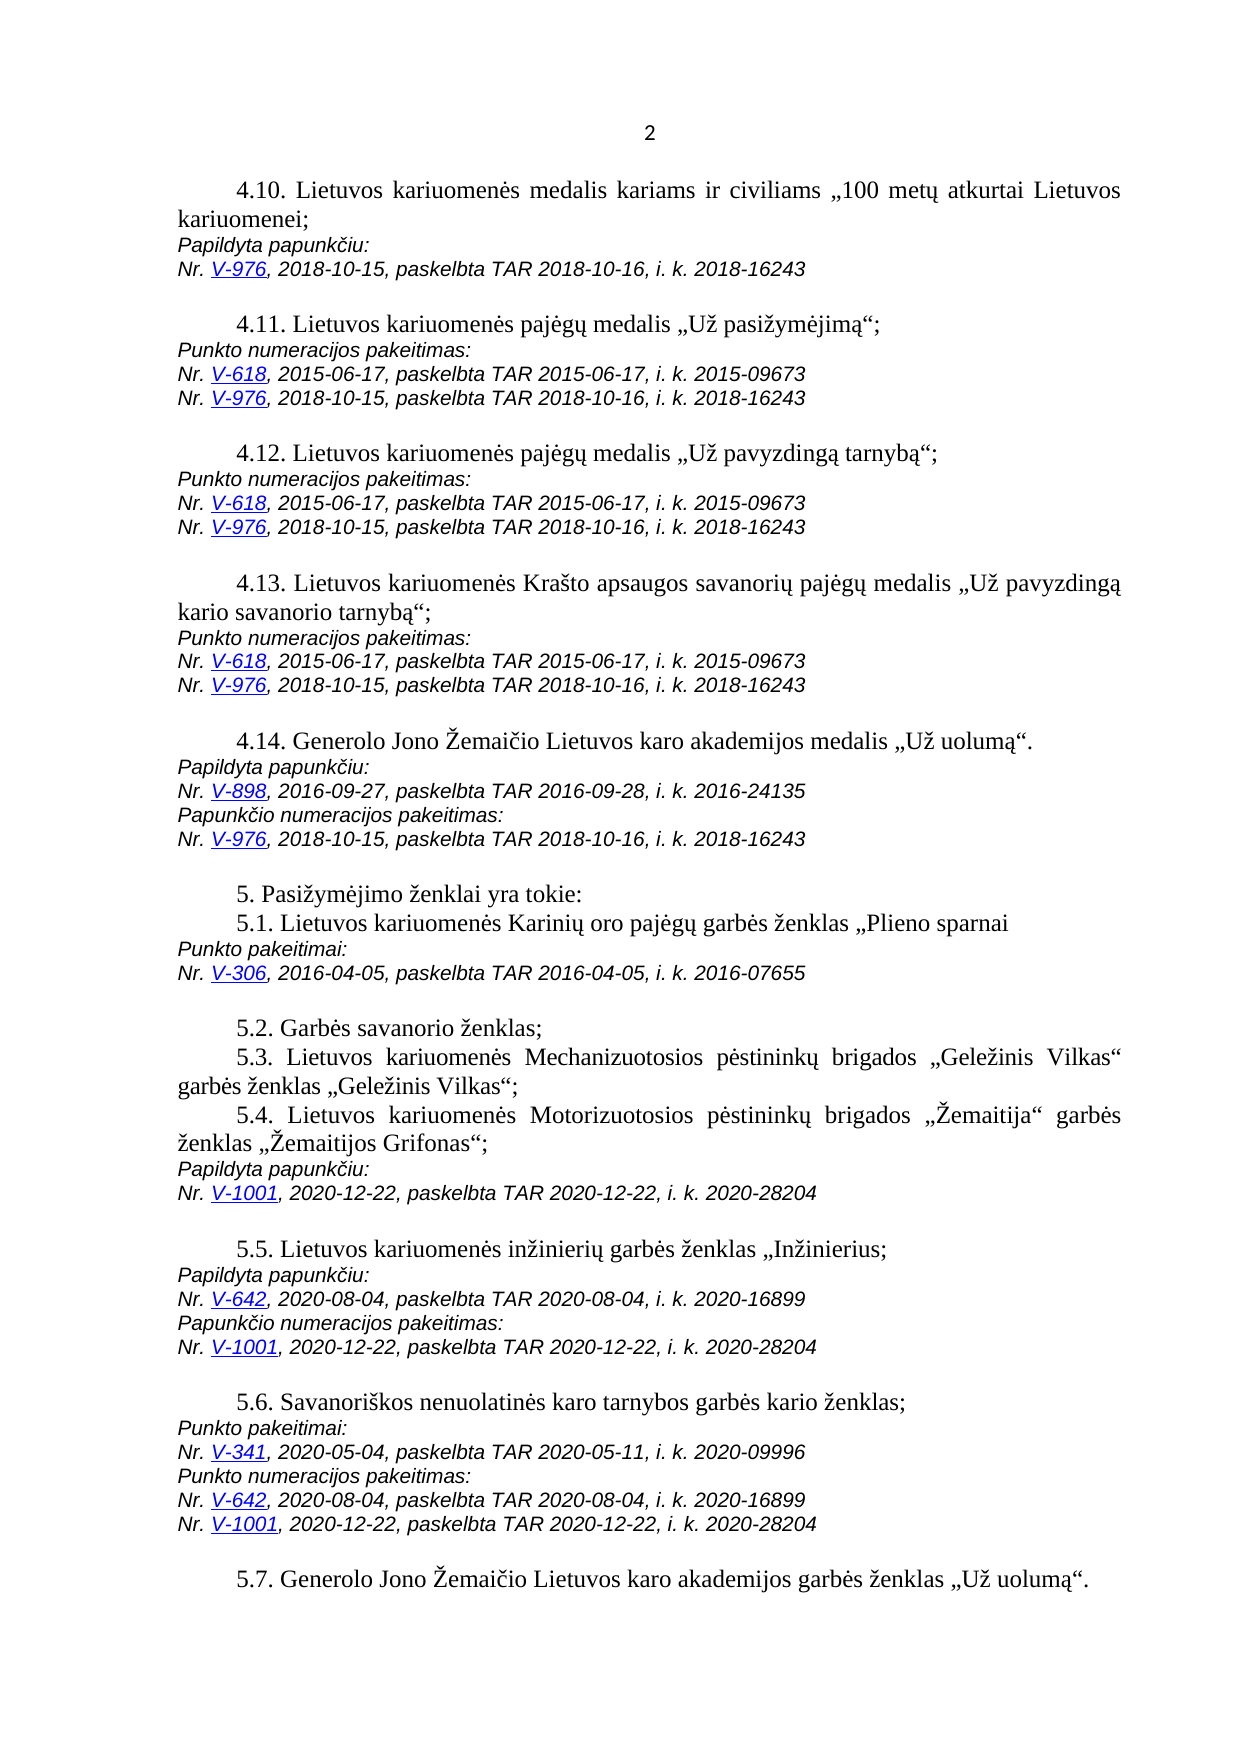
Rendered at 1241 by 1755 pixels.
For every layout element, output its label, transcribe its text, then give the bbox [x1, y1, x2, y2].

text Papunkčio numeracijos pakeitimas: [177, 803, 1122, 827]
text Punkto numeracijos pakeitimas: [177, 338, 1122, 362]
text Nr. V-618, 2015-06-17, paskelbta TAR 2015-06-17, i. k. 2015-09673 [177, 362, 1122, 386]
text Punkto pakeitimai: [177, 937, 1122, 961]
text Punkto numeracijos pakeitimas: [177, 467, 1122, 491]
text Nr. V-976, 2018-10-15, paskelbta TAR 2018-10-16, i. k. 2018-16243 [177, 827, 1122, 851]
text Nr. V-642, 2020-08-04, paskelbta TAR 2020-08-04, i. k. 2020-16899 [177, 1287, 1122, 1311]
text 5.4. Lietuvos kariuomenės Motorizuotosios pėstininkų brigados „Žemaitija“ garbės ženklas „Žemaitijos Grifonas“; [177, 1100, 1122, 1157]
text Papildyta papunkčiu: [177, 232, 1122, 256]
text Nr. V-642, 2020-08-04, paskelbta TAR 2020-08-04, i. k. 2020-16899 [177, 1488, 1122, 1512]
text 4.12. Lietuvos kariuomenės pajėgų medalis „Už pavyzdingą tarnybą“; [177, 438, 1122, 467]
text 5.5. Lietuvos kariuomenės inžinierių garbės ženklas „Inžinierius; [177, 1234, 1122, 1263]
text Punkto numeracijos pakeitimas: [177, 625, 1122, 649]
text Nr. V-618, 2015-06-17, paskelbta TAR 2015-06-17, i. k. 2015-09673 [177, 491, 1122, 515]
text Nr. V-976, 2018-10-15, paskelbta TAR 2018-10-16, i. k. 2018-16243 [177, 673, 1122, 697]
text Nr. V-976, 2018-10-15, paskelbta TAR 2018-10-16, i. k. 2018-16243 [177, 256, 1122, 280]
text Nr. V-976, 2018-10-15, paskelbta TAR 2018-10-16, i. k. 2018-16243 [177, 515, 1122, 539]
text 5.2. Garbės savanorio ženklas; [177, 1013, 1122, 1042]
text 4.10. Lietuvos kariuomenės medalis kariams ir civiliams „100 metų atkurtai Lietuvos kariuomenei; [177, 175, 1122, 232]
text 5.3. Lietuvos kariuomenės Mechanizuotosios pėstininkų brigados „Geležinis Vilkas“ garbės ženklas „Geležinis Vilkas“; [177, 1042, 1122, 1100]
text 5. Pasižymėjimo ženklai yra tokie: [177, 879, 1122, 908]
text 4.11. Lietuvos kariuomenės pajėgų medalis „Už pasižymėjimą“; [177, 309, 1122, 338]
text Punkto numeracijos pakeitimas: [177, 1464, 1122, 1488]
text 4.14. Generolo Jono Žemaičio Lietuvos karo akademijos medalis „Už uolumą“. [177, 726, 1122, 755]
text Nr. V-341, 2020-05-04, paskelbta TAR 2020-05-11, i. k. 2020-09996 [177, 1440, 1122, 1464]
text Papildyta papunkčiu: [177, 1263, 1122, 1287]
text Papildyta papunkčiu: [177, 1157, 1122, 1181]
text Nr. V-1001, 2020-12-22, paskelbta TAR 2020-12-22, i. k. 2020-28204 [177, 1181, 1122, 1205]
text 5.7. Generolo Jono Žemaičio Lietuvos karo akademijos garbės ženklas „Už uolumą“. [177, 1564, 1122, 1593]
text Nr. V-306, 2016-04-05, paskelbta TAR 2016-04-05, i. k. 2016-07655 [177, 961, 1122, 985]
text Nr. V-898, 2016-09-27, paskelbta TAR 2016-09-28, i. k. 2016-24135 [177, 779, 1122, 803]
text Papildyta papunkčiu: [177, 755, 1122, 779]
text 5.6. Savanoriškos nenuolatinės karo tarnybos garbės kario ženklas; [177, 1387, 1122, 1416]
text Nr. V-618, 2015-06-17, paskelbta TAR 2015-06-17, i. k. 2015-09673 [177, 649, 1122, 673]
text Punkto pakeitimai: [177, 1416, 1122, 1440]
text Nr. V-976, 2018-10-15, paskelbta TAR 2018-10-16, i. k. 2018-16243 [177, 386, 1122, 410]
text Nr. V-1001, 2020-12-22, paskelbta TAR 2020-12-22, i. k. 2020-28204 [177, 1512, 1122, 1536]
text Papunkčio numeracijos pakeitimas: [177, 1311, 1122, 1334]
text 5.1. Lietuvos kariuomenės Karinių oro pajėgų garbės ženklas „Plieno sparnai [236, 908, 1122, 937]
text 4.13. Lietuvos kariuomenės Krašto apsaugos savanorių pajėgų medalis „Už pavyzdingą kario savanorio tarnybą“; [177, 568, 1122, 625]
text Nr. V-1001, 2020-12-22, paskelbta TAR 2020-12-22, i. k. 2020-28204 [177, 1334, 1122, 1358]
